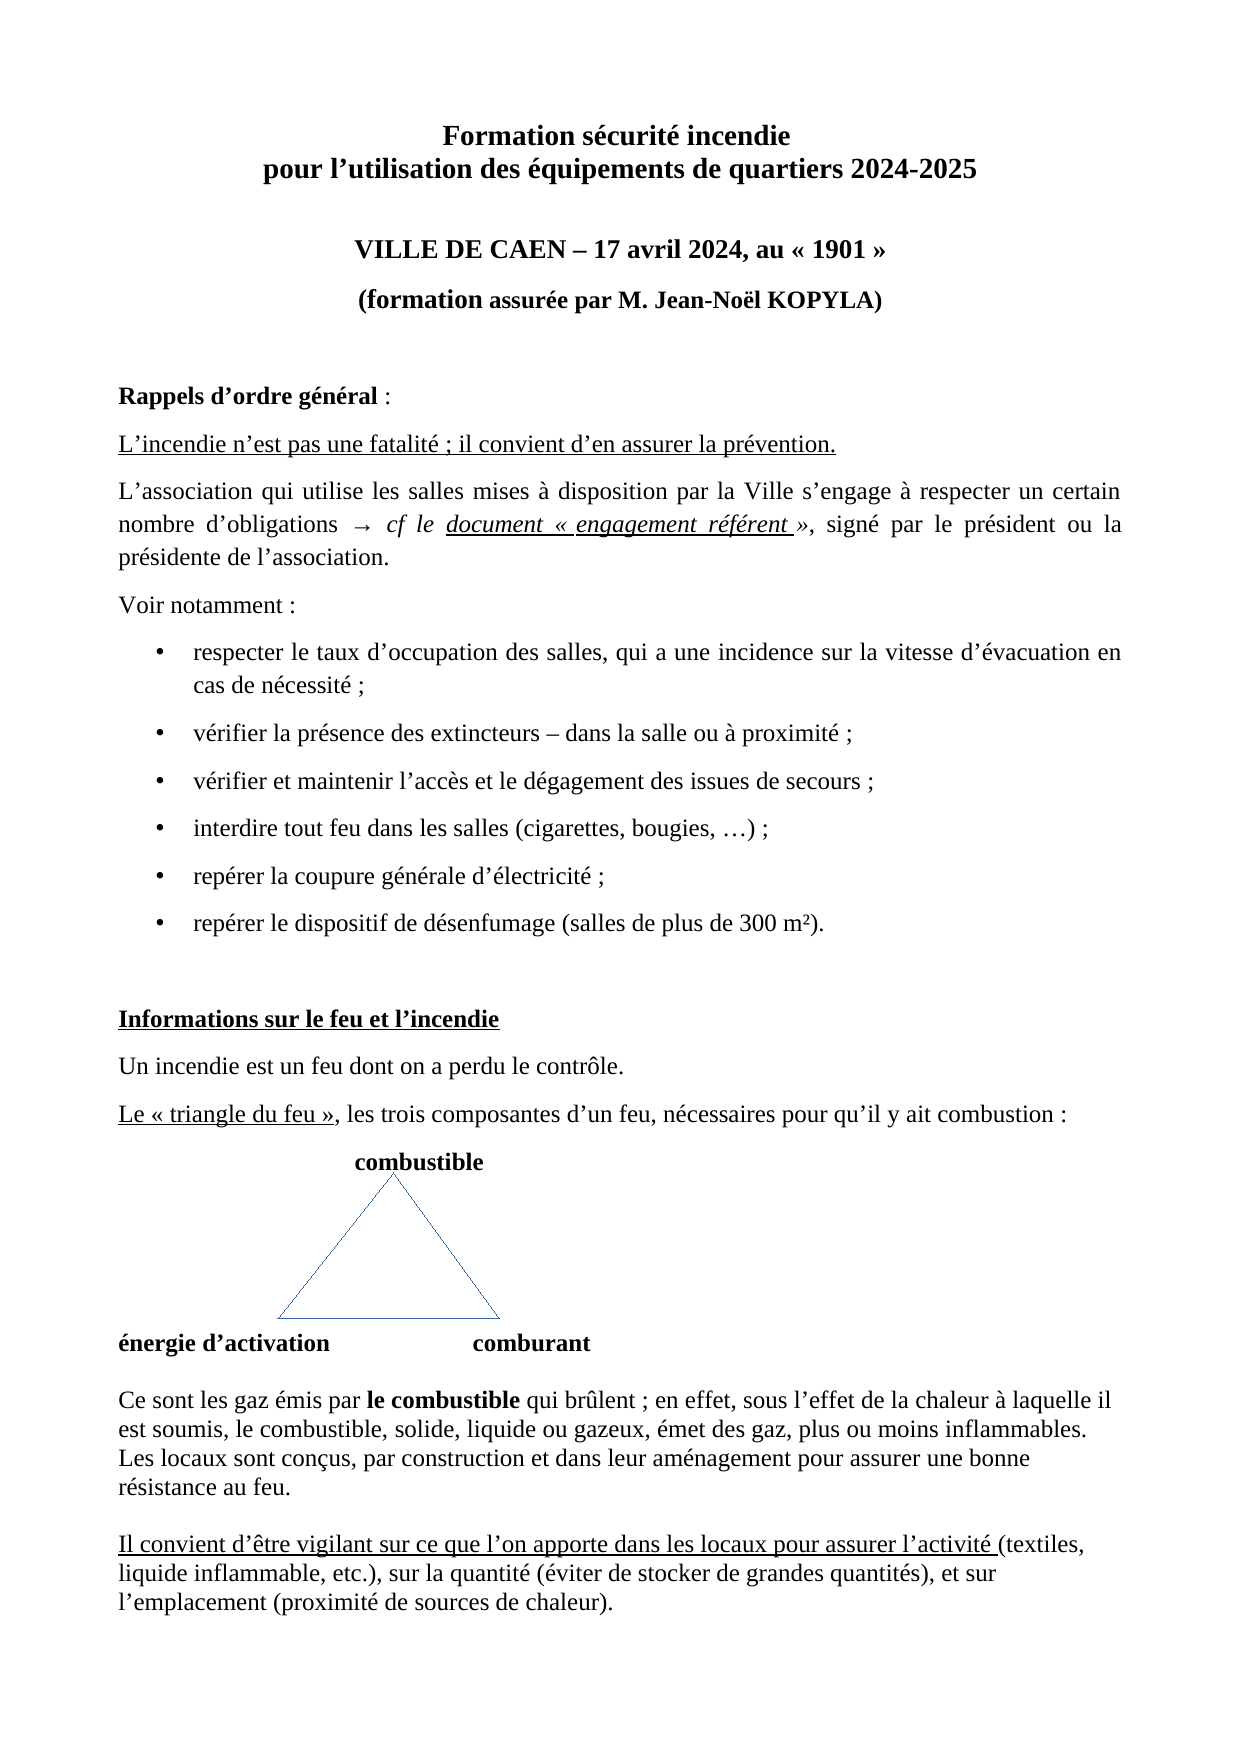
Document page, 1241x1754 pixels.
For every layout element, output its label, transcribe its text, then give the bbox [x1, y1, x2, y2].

text Il convient d’être vigilant sur ce que l’on apporte dans les locaux pour assurer l’activité (textiles, liquide inflammable, etc.), sur la quantité (éviter de stocker de grandes quantités), et sur l’emplacement (proximité de sources de chaleur). [118, 1529, 1122, 1616]
text VILLE DE CAEN – 17 avril 2024, au « 1901 » [118, 233, 1122, 264]
text (formation assurée par M. Jean-Noël KOPYLA) [118, 283, 1122, 314]
list interdire tout feu dans les salles (cigarettes, bougies, …) ; [156, 813, 1122, 842]
text Les locaux sont conçus, par construction et dans leur aménagement pour assurer une bonne résistance au feu. [118, 1443, 1122, 1501]
text Le « triangle du feu », les trois composantes d’un feu, nécessaires pour qu’il y ait combustion : [118, 1099, 1122, 1128]
text Un incendie est un feu dont on a perdu le contrôle. [118, 1051, 1122, 1080]
text combustible [118, 1147, 1122, 1175]
subtitle Formation sécurité incendie [118, 118, 1122, 152]
list respecter le taux d’occupation des salles, qui a une incidence sur la vitesse d’évacuation en cas de nécessité ; [156, 637, 1122, 699]
list repérer le dispositif de désenfumage (salles de plus de 300 m²). [156, 908, 1122, 937]
text Voir notamment : [118, 590, 1122, 619]
list vérifier la présence des extincteurs – dans la salle ou à proximité ; [156, 718, 1122, 747]
text Rappels d’ordre général : [118, 381, 1122, 410]
text L’incendie n’est pas une fatalité ; il convient d’en assurer la prévention. [118, 429, 1122, 457]
text Ce sont les gaz émis par le combustible qui brûlent ; en effet, sous l’effet de la chaleur à laquelle il est soumis, le combustible, solide, liquide ou gazeux, émet des gaz, plus ou moins inflammables. [118, 1386, 1122, 1443]
text Informations sur le feu et l’incendie [118, 1004, 1122, 1032]
list repérer la coupure générale d’électricité ; [156, 861, 1122, 890]
text L’association qui utilise les salles mises à disposition par la Ville s’engage à respecter un certain nombre d’obligations → cf le document « engagement référent », signé par le président ou la présidente de l’association. [118, 476, 1122, 571]
subtitle pour l’utilisation des équipements de quartiers 2024-2025 [118, 152, 1122, 185]
list vérifier et maintenir l’accès et le dégagement des issues de secours ; [156, 766, 1122, 794]
text énergie d’activation comburant [118, 1328, 1122, 1357]
